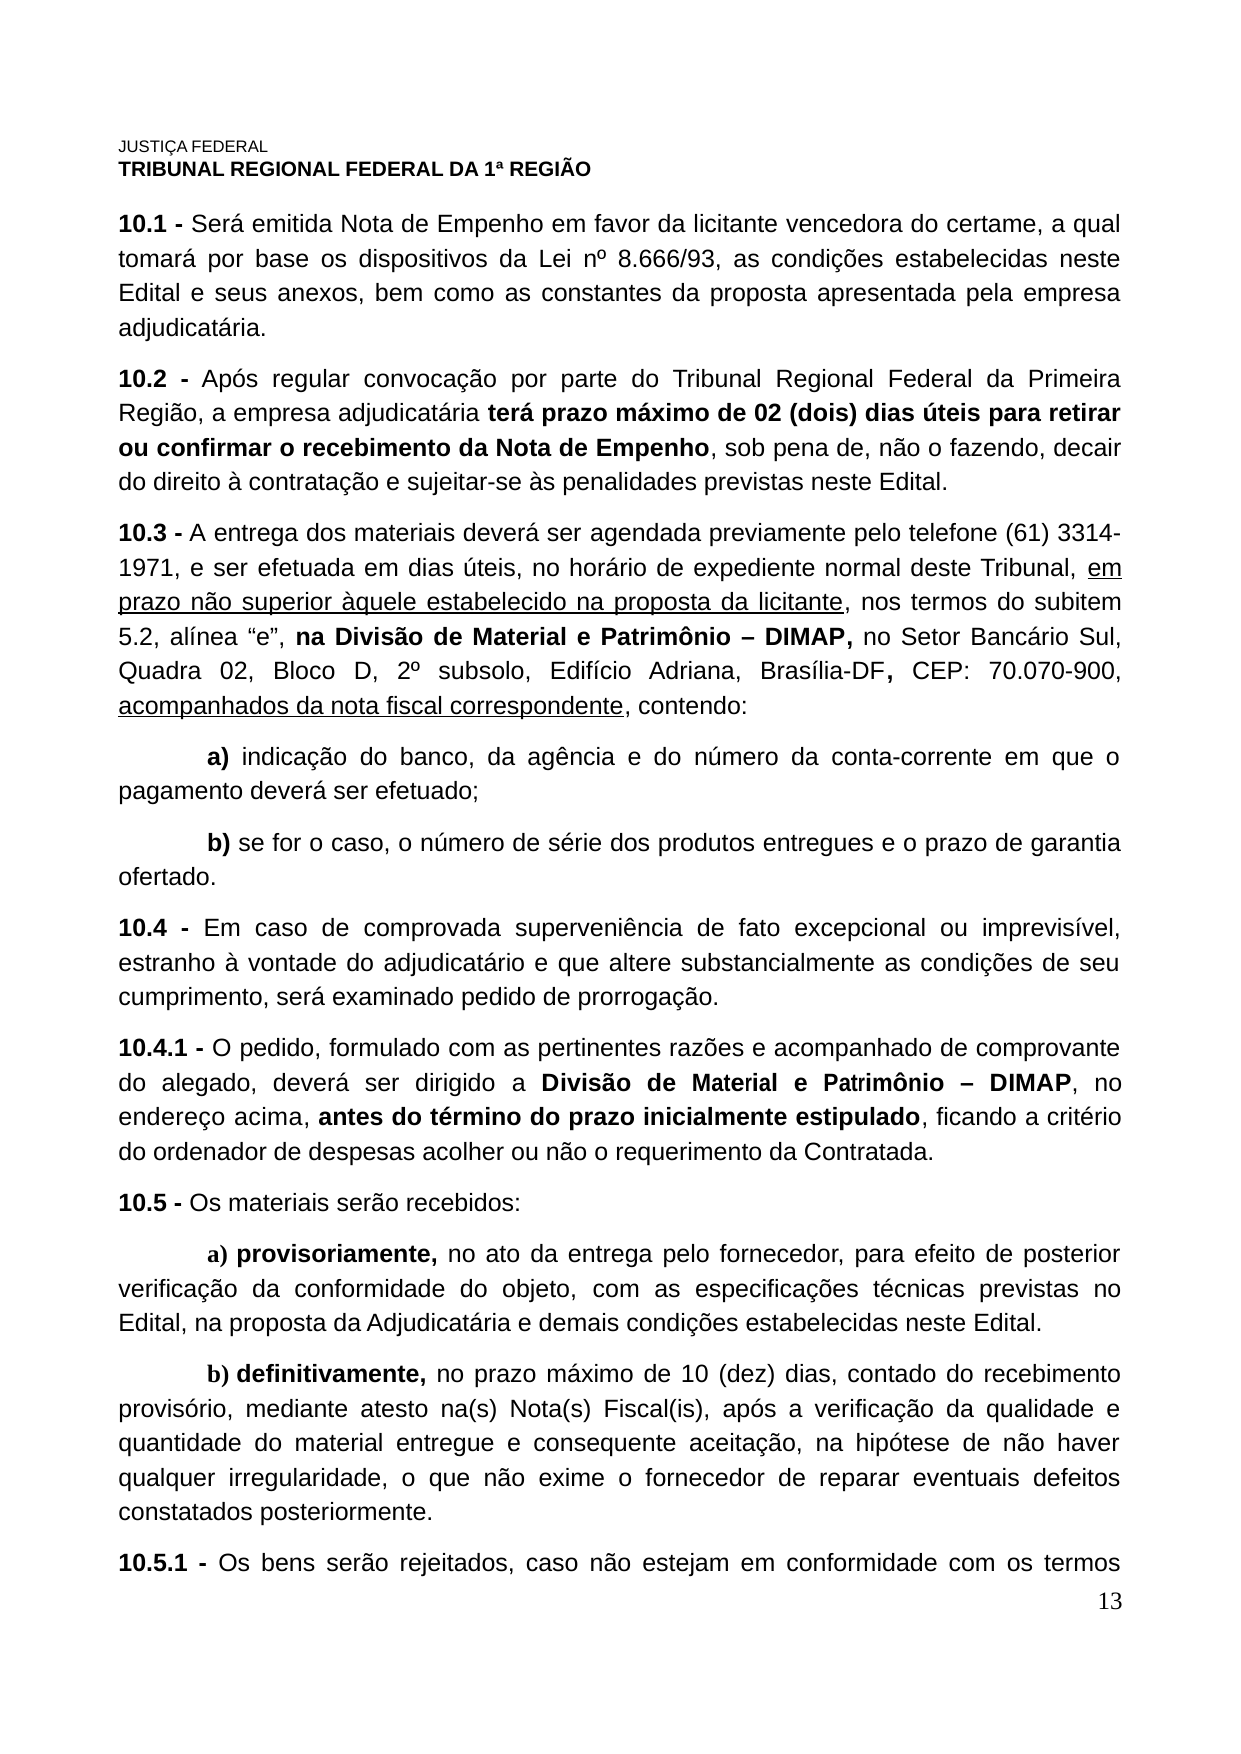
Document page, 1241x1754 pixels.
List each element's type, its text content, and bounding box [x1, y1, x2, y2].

text 10.2 - Após regular convocação por parte do Tribunal Regional Federal da Primeira Região, a empresa adjudicatária terá prazo máximo de 02 (dois) dias úteis para retirar ou confirmar o recebimento da Nota de Empenho, sob pena de, não o fazendo, decair do direito à contratação e sujeitar-se às penalidades previstas neste Edital. [118, 364, 1122, 496]
list definitivamente, no prazo máximo de 10 (dez) dias, contado do recebimento provisório, mediante atesto na(s) Nota(s) Fiscal(is), após a verificação da qualidade e quantidade do material entregue e consequente aceitação, na hipótese de não haver qualquer irregularidade, o que não exime o fornecedor de reparar eventuais defeitos constatados posteriormente. [118, 1359, 1122, 1526]
text 10.5.1 - Os bens serão rejeitados, caso não estejam em conformidade com os termos [118, 1548, 1122, 1577]
text 10.4 - Em caso de comprovada superveniência de fato excepcional ou imprevisível, estranho à vontade do adjudicatário e que altere substancialmente as condições de seu cumprimento, será examinado pedido de prorrogação. [118, 913, 1122, 1011]
text a) indicação do banco, da agência e do número da conta-corrente em que o pagamento deverá ser efetuado; [118, 742, 1122, 805]
text 10.3 - A entrega dos materiais deverá ser agendada previamente pelo telefone (61) 3314-1971, e ser efetuada em dias úteis, no horário de expediente normal deste Tribunal, em prazo não superior àquele estabelecido na proposta da licitante, nos termos do subitem 5.2, alínea “e”, na Divisão de Material e Patrimônio – DIMAP, no Setor Bancário Sul, Quadra 02, Bloco D, 2º subsolo, Edifício Adriana, Brasília-DF, CEP: 70.070-900, acompanhados da nota fiscal correspondente, contendo: [118, 518, 1122, 719]
list provisoriamente, no ato da entrega pelo fornecedor, para efeito de posterior verificação da conformidade do objeto, com as especificações técnicas previstas no Edital, na proposta da Adjudicatária e demais condições estabelecidas neste Edital. [118, 1239, 1122, 1337]
text b) se for o caso, o número de série dos produtos entregues e o prazo de garantia ofertado. [118, 827, 1122, 891]
text 10.1 - Será emitida Nota de Empenho em favor da licitante vencedora do certame, a qual tomará por base os dispositivos da Lei nº 8.666/93, as condições estabelecidas neste Edital e seus anexos, bem como as constantes da proposta apresentada pela empresa adjudicatária. [118, 209, 1122, 341]
text 10.5 - Os materiais serão recebidos: [118, 1188, 1122, 1217]
text 10.4.1 - O pedido, formulado com as pertinentes razões e acompanhado de comprovante do alegado, deverá ser dirigido a Divisão de Material e Patrimônio – DIMAP, no endereço acima, antes do término do prazo inicialmente estipulado, ficando a critério do ordenador de despesas acolher ou não o requerimento da Contratada. [118, 1033, 1122, 1165]
